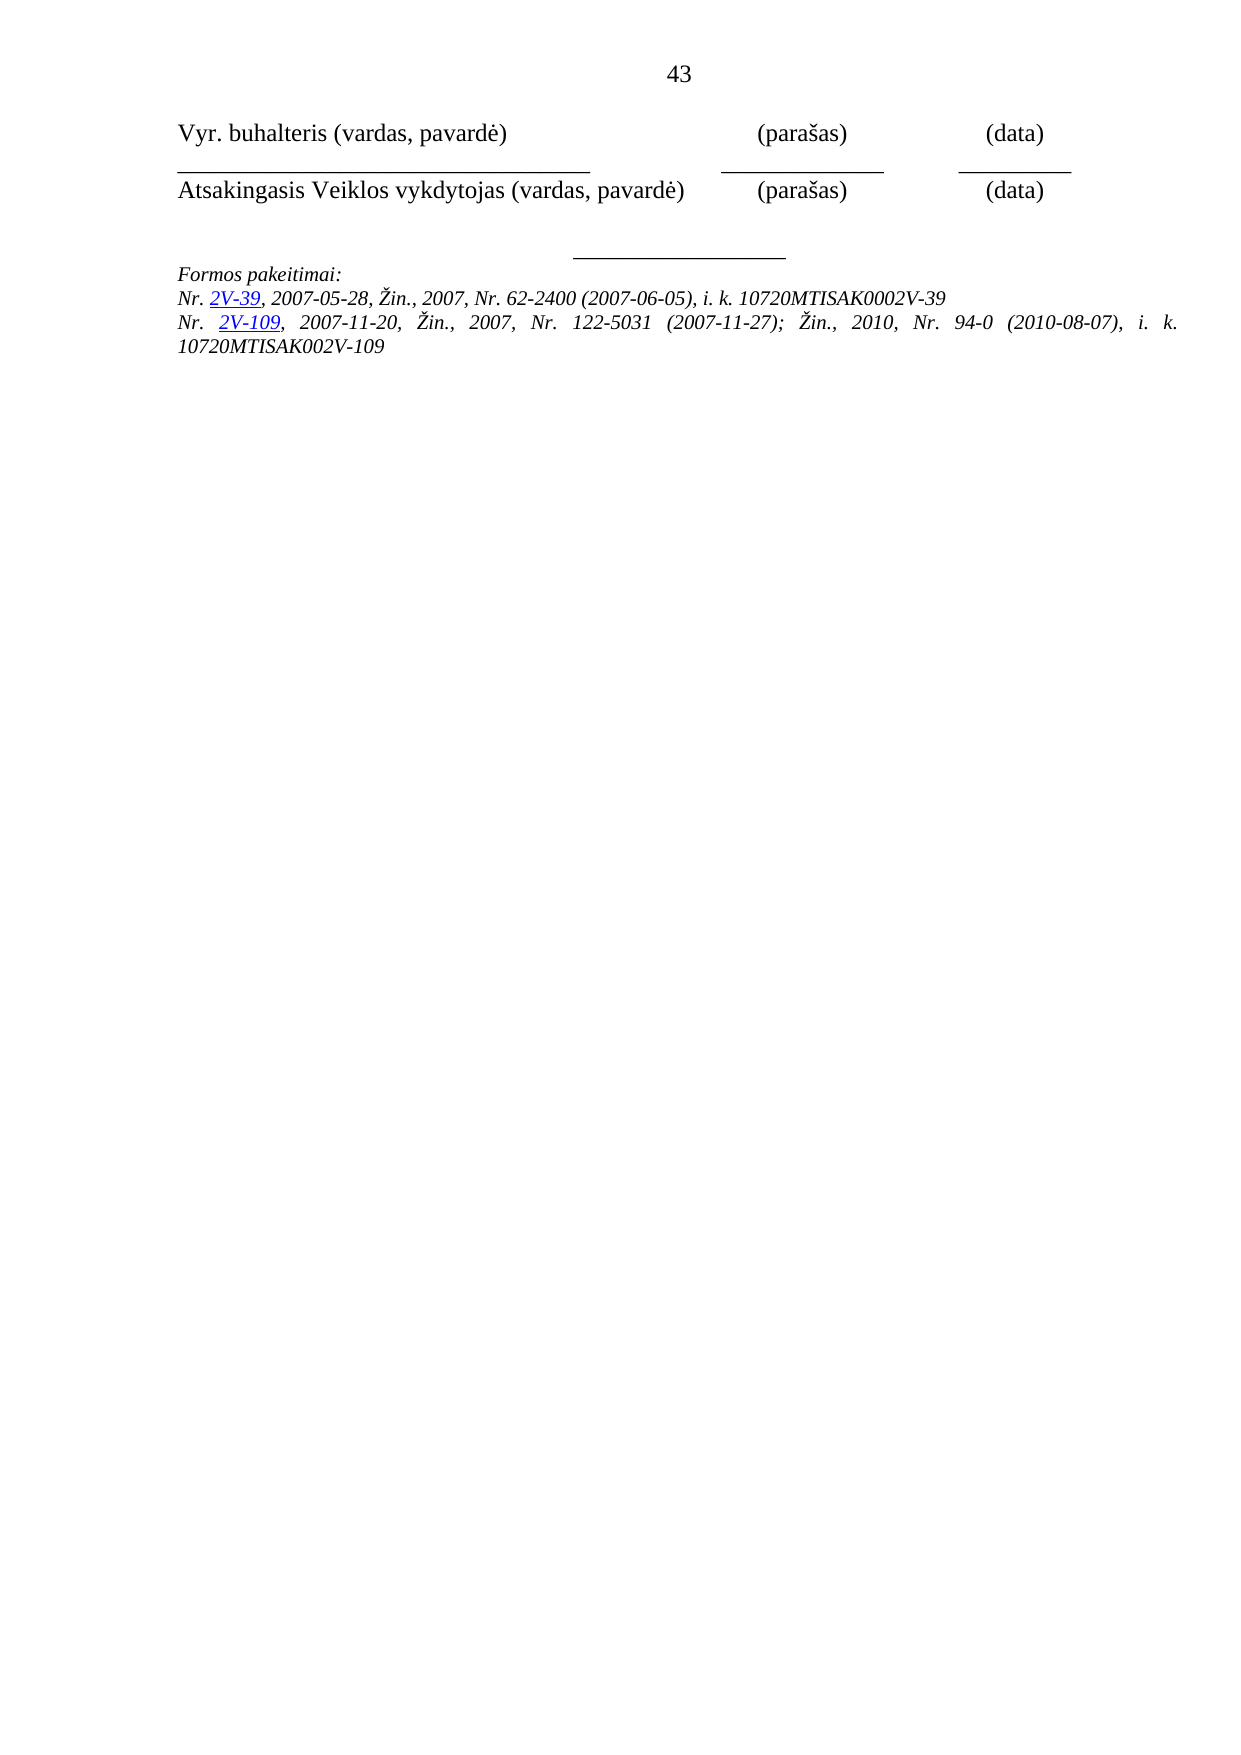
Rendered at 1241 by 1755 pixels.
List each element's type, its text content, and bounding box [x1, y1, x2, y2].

text Nr. 2V-109, 2007-11-20, Žin., 2007, Nr. 122-5031 (2007-11-27); Žin., 2010, Nr. 94-0 (2010-08-07), i. k. 10720MTISAK002V-109 [177, 310, 1181, 358]
text Atsakingasis Veiklos vykdytojas (vardas, pavardė) (parašas) (data) [177, 176, 1181, 204]
text _________________ [177, 233, 1181, 262]
text Formos pakeitimai: [177, 262, 1181, 286]
text _________________________________ _____________ _________ [177, 147, 1181, 176]
text Nr. 2V-39, 2007-05-28, Žin., 2007, Nr. 62-2400 (2007-06-05), i. k. 10720MTISAK0002V-39 [177, 286, 1181, 310]
text Vyr. buhalteris (vardas, pavardė) (parašas) (data) [177, 118, 1181, 147]
